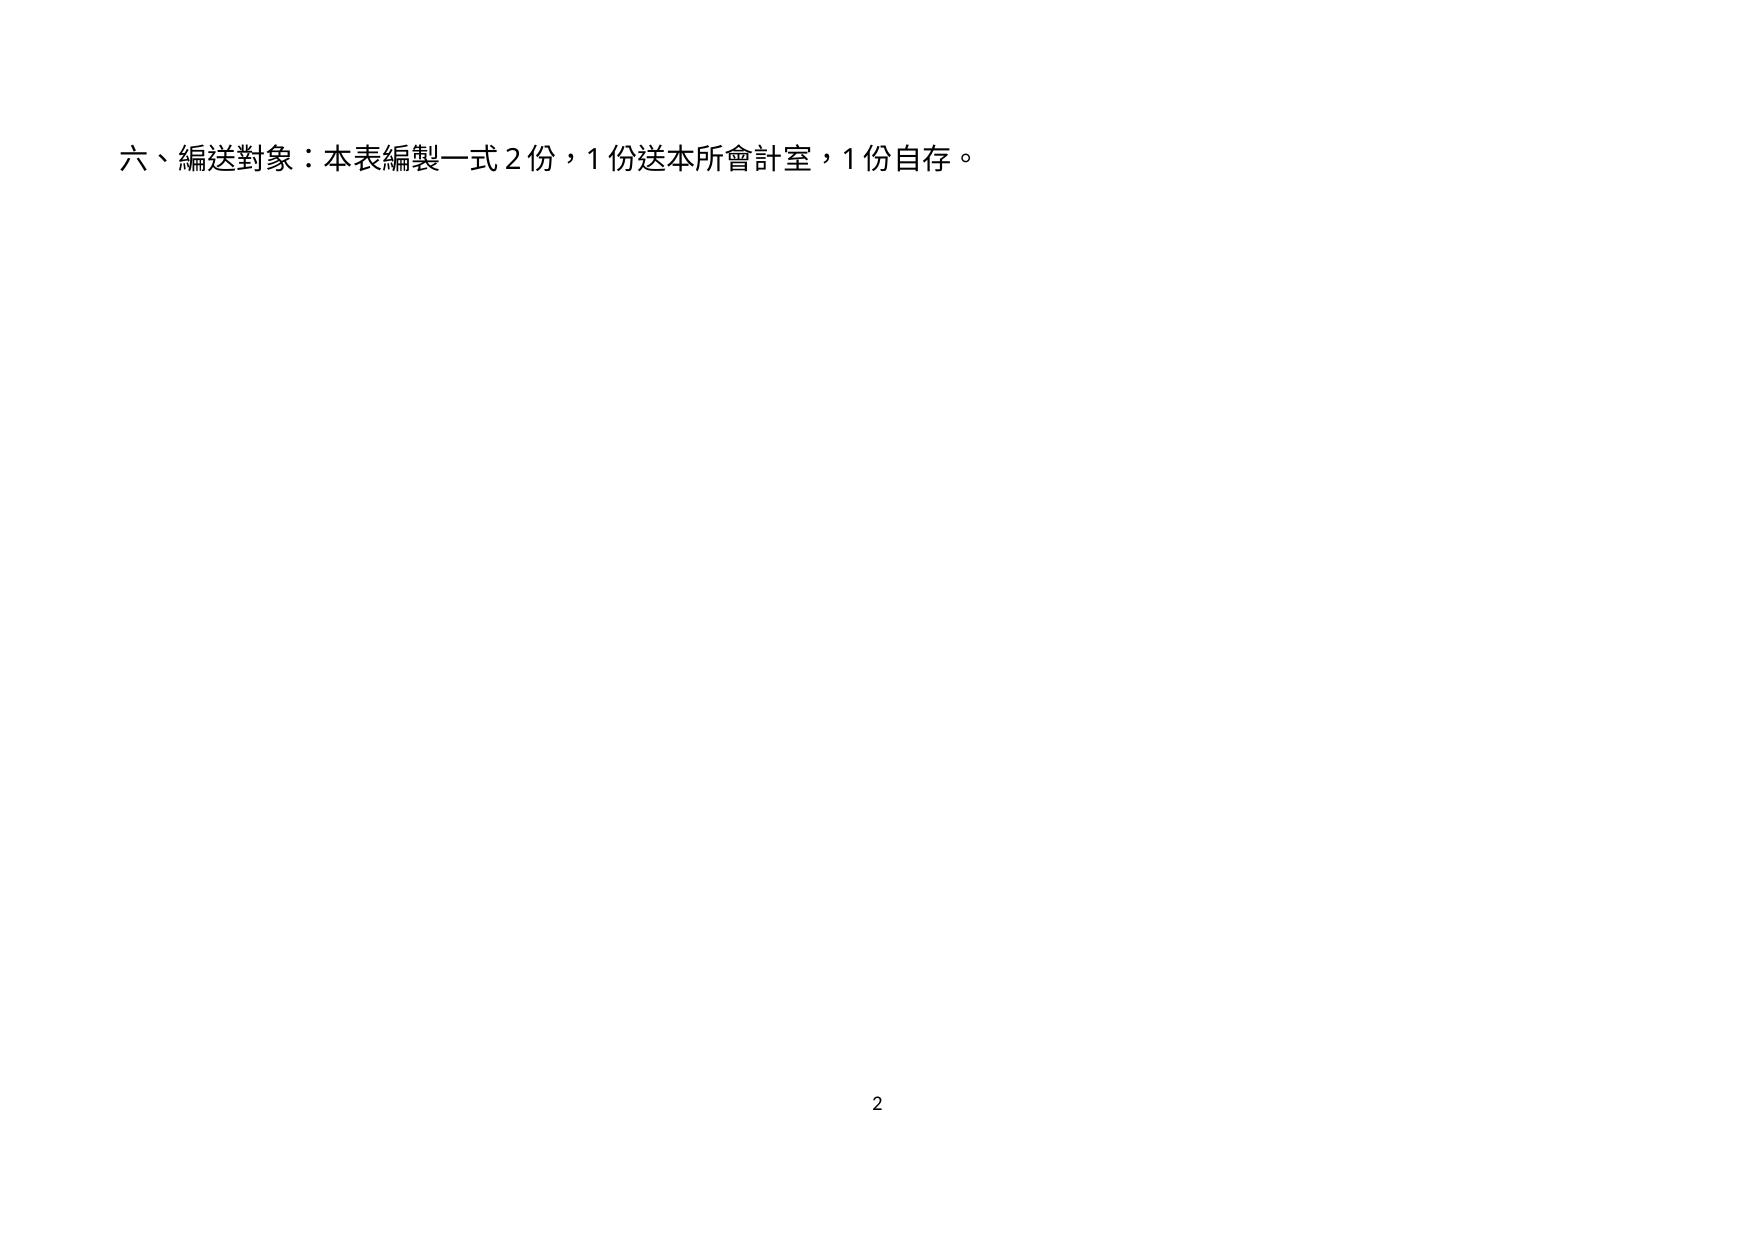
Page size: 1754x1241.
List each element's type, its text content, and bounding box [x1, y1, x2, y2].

table_cell 六、編送對象：本表編製一式2份，1份送本所會計室，1份自存。 [117, 119, 1639, 194]
